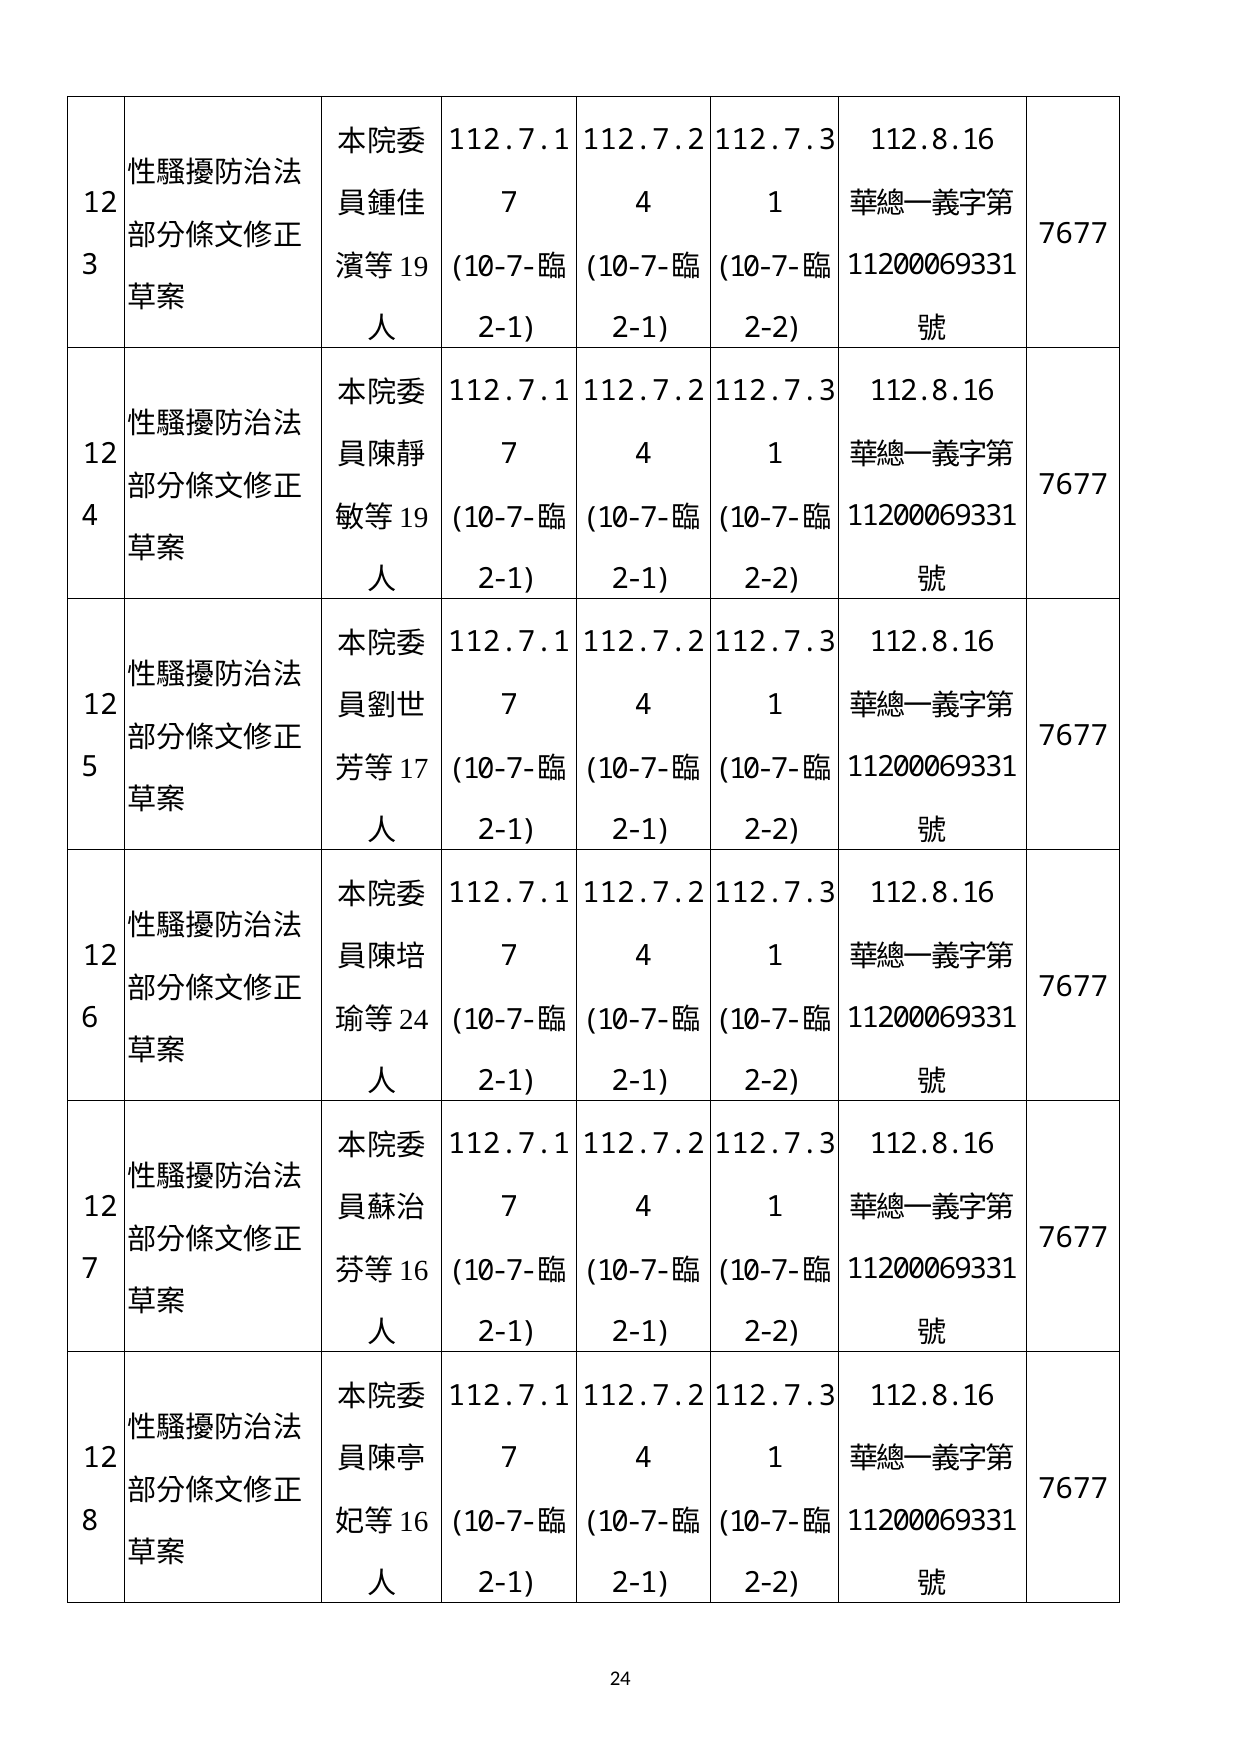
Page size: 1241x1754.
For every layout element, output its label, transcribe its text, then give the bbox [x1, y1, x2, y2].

table_cell 性騷擾防治法部分條文修正草案 [125, 1101, 321, 1351]
table_cell 7677 [1027, 850, 1119, 1100]
table_cell 本院委員陳亭妃等16人 [322, 1352, 441, 1602]
table_cell 112.7.31 (10-7-臨2-2) [711, 1352, 838, 1602]
table_cell [68, 348, 124, 598]
table_cell 本院委員蘇治芬等16人 [322, 1101, 441, 1351]
table_cell 112.7.24 (10-7-臨2-1) [577, 1352, 710, 1602]
table_cell 性騷擾防治法部分條文修正草案 [125, 348, 321, 598]
table_cell 7677 [1027, 1352, 1119, 1602]
table_cell 112.7.31 (10-7-臨2-2) [711, 348, 838, 598]
table_cell 性騷擾防治法部分條文修正草案 [125, 97, 321, 347]
table_cell 7677 [1027, 348, 1119, 598]
table_cell 112.7.17 (10-7-臨2-1) [442, 850, 576, 1100]
table_cell 112.7.31 (10-7-臨2-2) [711, 97, 838, 347]
table_cell 本院委員陳靜敏等19人 [322, 348, 441, 598]
table_cell [68, 850, 124, 1100]
table_cell 112.7.31 (10-7-臨2-2) [711, 850, 838, 1100]
table_cell 本院委員鍾佳濱等19人 [322, 97, 441, 347]
table_cell 112.7.17 (10-7-臨2-1) [442, 1101, 576, 1351]
table_cell 112.8.16 華總一義字第 11200069331號 [839, 599, 1026, 849]
table_cell 本院委員劉世芳等17人 [322, 599, 441, 849]
table_cell 112.7.17 (10-7-臨2-1) [442, 1352, 576, 1602]
table_cell 112.7.24 (10-7-臨2-1) [577, 97, 710, 347]
table_cell 112.7.24 (10-7-臨2-1) [577, 348, 710, 598]
table_cell 性騷擾防治法部分條文修正草案 [125, 850, 321, 1100]
table_cell 112.7.31 (10-7-臨2-2) [711, 599, 838, 849]
table_cell 112.7.31 (10-7-臨2-2) [711, 1101, 838, 1351]
table_cell 112.8.16 華總一義字第 11200069331號 [839, 1101, 1026, 1351]
table_cell [68, 1101, 124, 1351]
table_cell 7677 [1027, 97, 1119, 347]
table_cell 性騷擾防治法部分條文修正草案 [125, 599, 321, 849]
table_cell 112.8.16 華總一義字第 11200069331號 [839, 348, 1026, 598]
table_cell [68, 599, 124, 849]
table_cell 112.7.24 (10-7-臨2-1) [577, 1101, 710, 1351]
table_cell 性騷擾防治法部分條文修正草案 [125, 1352, 321, 1602]
table_cell 112.7.17 (10-7-臨2-1) [442, 599, 576, 849]
table_cell 112.7.24 (10-7-臨2-1) [577, 850, 710, 1100]
table_cell 112.7.24 (10-7-臨2-1) [577, 599, 710, 849]
table_cell 7677 [1027, 1101, 1119, 1351]
table_cell 112.7.17 (10-7-臨2-1) [442, 97, 576, 347]
table_cell 112.7.17 (10-7-臨2-1) [442, 348, 576, 598]
table_cell [68, 1352, 124, 1602]
table_cell 112.8.16 華總一義字第 11200069331號 [839, 97, 1026, 347]
table_cell 112.8.16 華總一義字第 11200069331號 [839, 850, 1026, 1100]
table_cell 本院委員陳培瑜等24人 [322, 850, 441, 1100]
table_cell 7677 [1027, 599, 1119, 849]
table_cell 112.8.16 華總一義字第 11200069331號 [839, 1352, 1026, 1602]
table_cell [68, 97, 124, 347]
